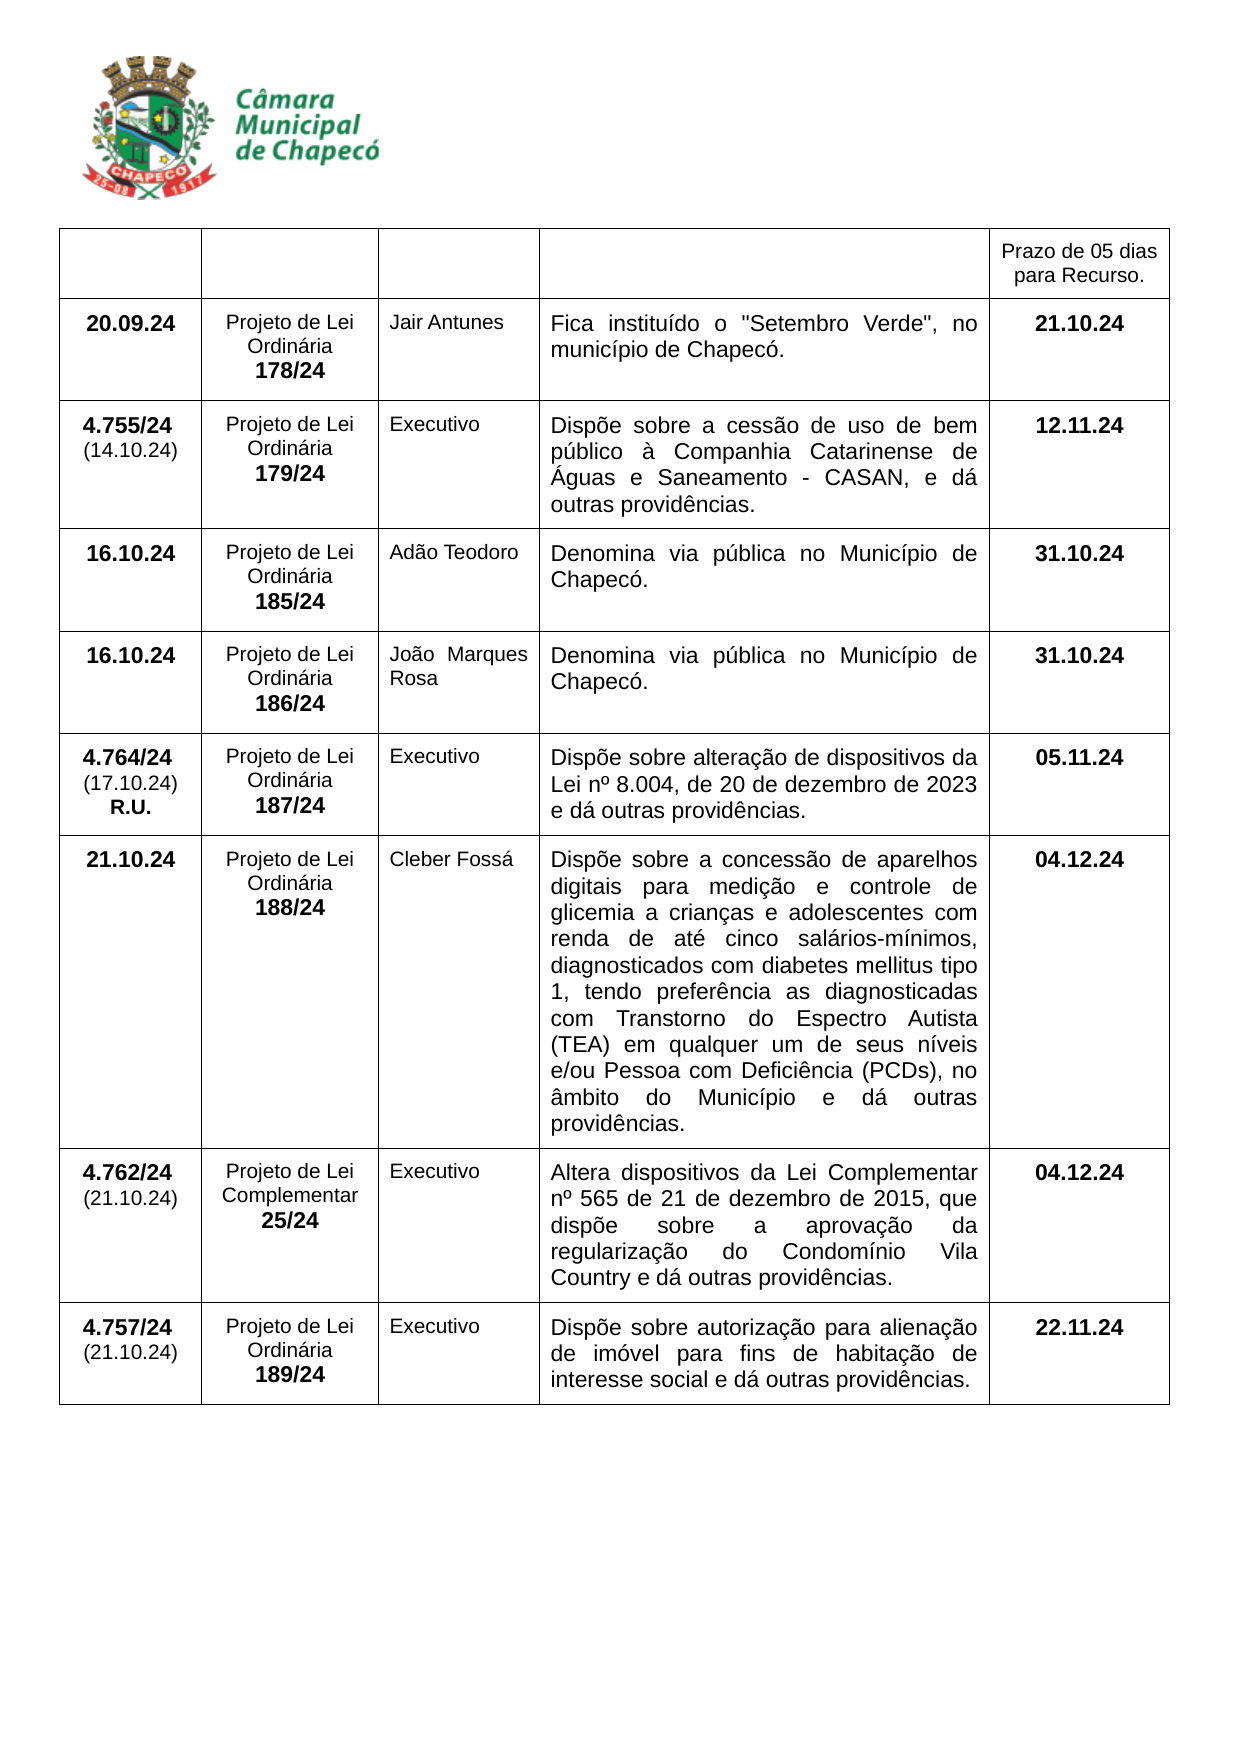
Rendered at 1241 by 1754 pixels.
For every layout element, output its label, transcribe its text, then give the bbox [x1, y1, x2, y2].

table_cell Dispõe sobre autorização para alienação de imóvel para fins de habitação de interesse social e dá outras providências. [540, 1303, 989, 1404]
table_cell Dispõe sobre alteração de dispositivos da Lei nº 8.004, de 20 de dezembro de 2023 e dá outras providências. [540, 734, 989, 835]
table_cell 4.762/24 (21.10.24) [60, 1149, 201, 1302]
table_cell 16.10.24 [60, 632, 201, 733]
table_cell Projeto de Lei Ordinária 187/24 [202, 734, 378, 835]
table_cell Projeto de Lei Ordinária 189/24 [202, 1303, 378, 1404]
table_cell 12.11.24 [990, 401, 1169, 528]
table_cell Projeto de Lei Ordinária 188/24 [202, 836, 378, 1147]
table_cell Altera dispositivos da Lei Complementar nº 565 de 21 de dezembro de 2015, que dispõe sobre a aprovação da regularização do Condomínio Vila Country e dá outras providências. [540, 1149, 989, 1302]
table_cell Prazo de 05 dias para Recurso. [990, 229, 1169, 298]
table_cell 31.10.24 [990, 632, 1169, 733]
table_cell 4.755/24 (14.10.24) [60, 401, 201, 528]
table_cell 21.10.24 [60, 836, 201, 1147]
table_cell Executivo [379, 1303, 539, 1404]
table_cell Fica instituído o "Setembro Verde", no município de Chapecó. [540, 299, 989, 400]
table_cell 04.12.24 [990, 836, 1169, 1147]
table_cell 05.11.24 [990, 734, 1169, 835]
table_cell Executivo [379, 401, 539, 528]
picture [81, 56, 379, 200]
table_cell 4.764/24 (17.10.24) R.U. [60, 734, 201, 835]
table_cell 22.11.24 [990, 1303, 1169, 1404]
table_cell Dispõe sobre a cessão de uso de bem público à Companhia Catarinense de Águas e Saneamento - CASAN, e dá outras providências. [540, 401, 989, 528]
table_cell Jair Antunes [379, 299, 539, 400]
table_cell [202, 229, 378, 298]
table_cell Cleber Fossá [379, 836, 539, 1147]
table_cell Projeto de Lei Ordinária 179/24 [202, 401, 378, 528]
table_cell 16.10.24 [60, 529, 201, 631]
table_cell [540, 229, 989, 298]
table_cell Adão Teodoro [379, 529, 539, 631]
table_cell João Marques Rosa [379, 632, 539, 733]
table_cell [379, 229, 539, 298]
table_cell Dispõe sobre a concessão de aparelhos digitais para medição e controle de glicemia a crianças e adolescentes com renda de até cinco salários-mínimos, diagnosticados com diabetes mellitus tipo 1, tendo preferência as diagnosticadas com Transtorno do Espectro Autista (TEA) em qualquer um de seus níveis e/ou Pessoa com Deficiência (PCDs), no âmbito do Município e dá outras providências. [540, 836, 989, 1147]
table_cell 4.757/24 (21.10.24) [60, 1303, 201, 1404]
table_cell Denomina via pública no Município de Chapecó. [540, 632, 989, 733]
table_cell Projeto de Lei Ordinária 186/24 [202, 632, 378, 733]
table_cell Executivo [379, 734, 539, 835]
table_cell Projeto de Lei Ordinária 185/24 [202, 529, 378, 631]
table_cell Projeto de Lei Ordinária 178/24 [202, 299, 378, 400]
table_cell 20.09.24 [60, 299, 201, 400]
table_cell Executivo [379, 1149, 539, 1302]
table_cell [60, 229, 201, 298]
table_cell 31.10.24 [990, 529, 1169, 631]
table_cell 04.12.24 [990, 1149, 1169, 1302]
table_cell Denomina via pública no Município de Chapecó. [540, 529, 989, 631]
table_cell Projeto de Lei Complementar 25/24 [202, 1149, 378, 1302]
table_cell 21.10.24 [990, 299, 1169, 400]
